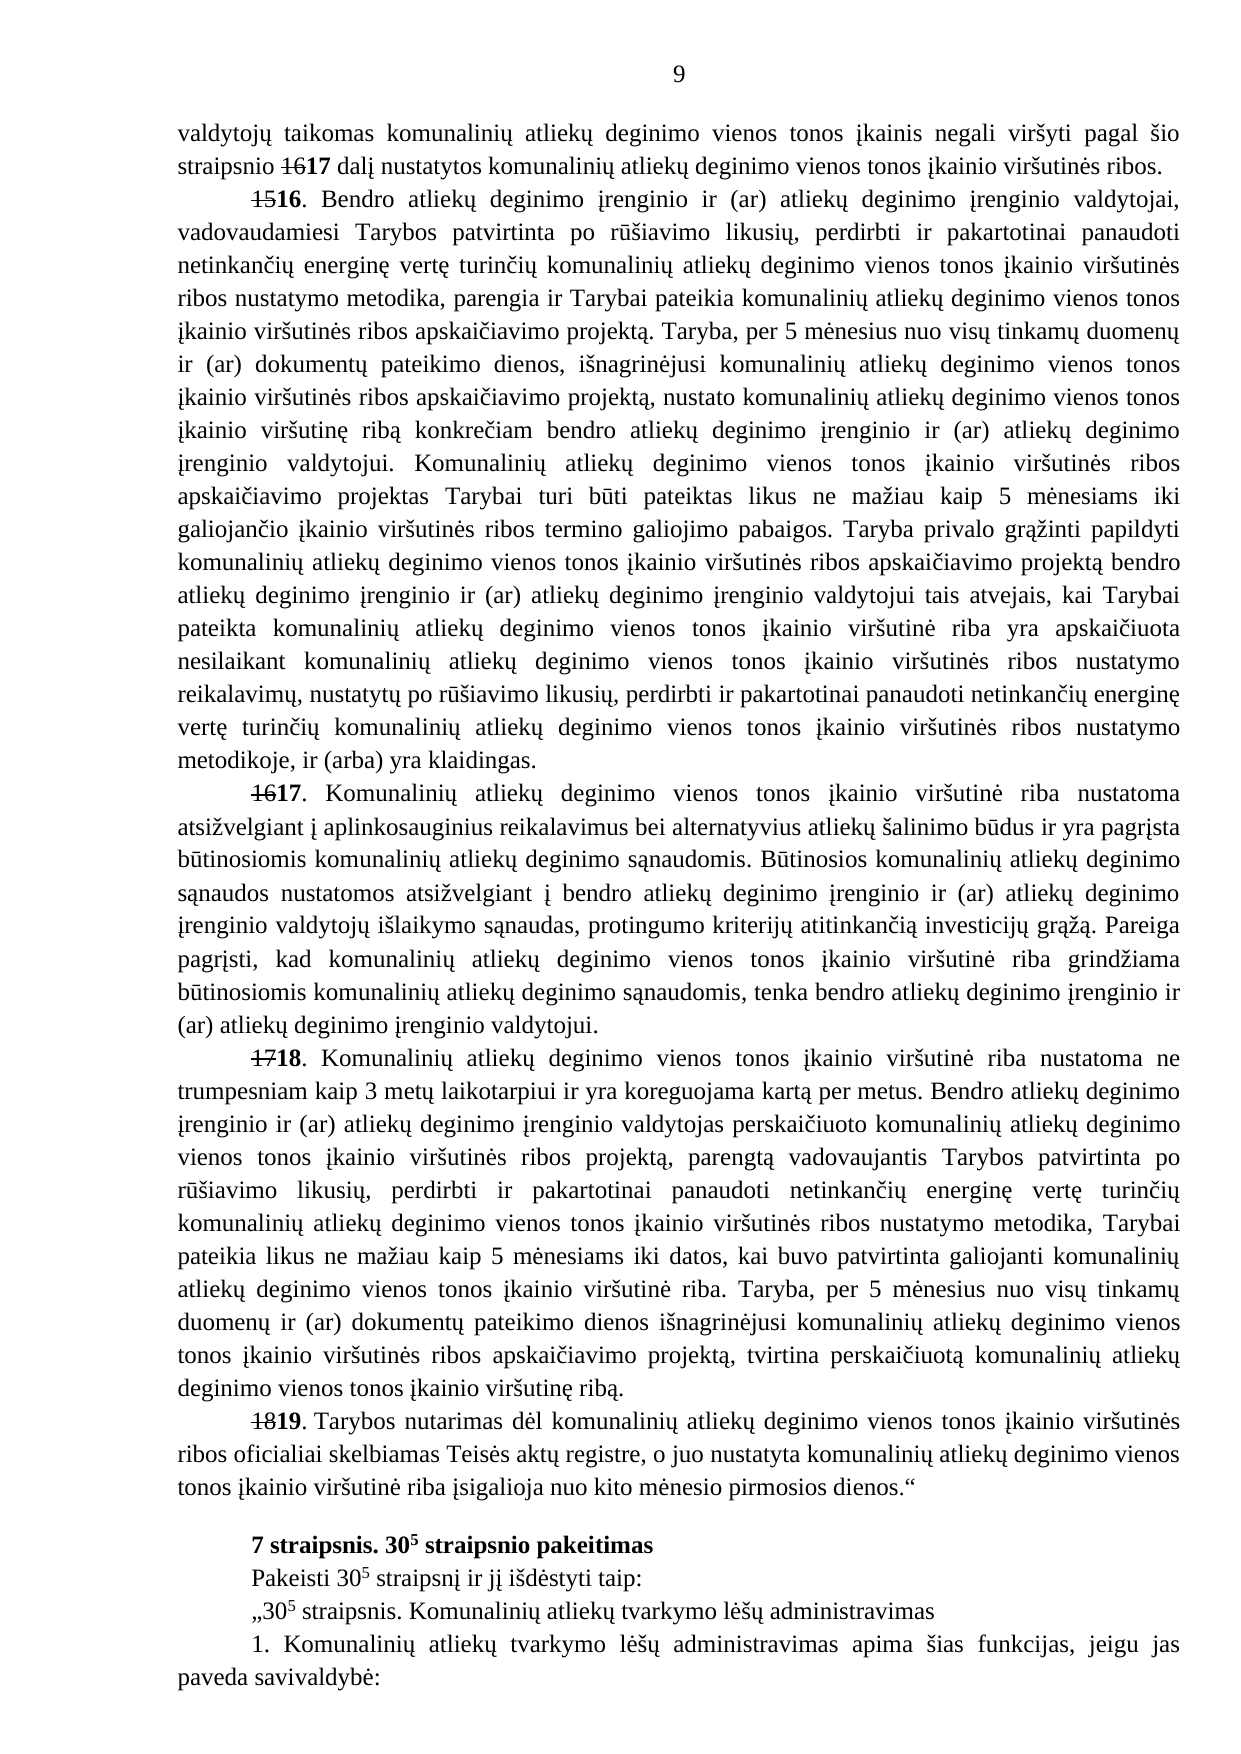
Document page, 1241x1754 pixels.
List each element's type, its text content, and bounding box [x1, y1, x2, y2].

text 7 straipsnis. 305 straipsnio pakeitimas [177, 1530, 1181, 1559]
text 1. Komunalinių atliekų tvarkymo lėšų administravimas apima šias funkcijas, jeigu jas paveda savivaldybė: [177, 1629, 1181, 1691]
text Pakeisti 305 straipsnį ir jį išdėstyti taip: [177, 1563, 1181, 1592]
text valdytojų taikomas komunalinių atliekų deginimo vienos tonos įkainis negali viršyti pagal šio straipsnio 1617 dalį nustatytos komunalinių atliekų deginimo vienos tonos įkainio viršutinės ribos. [177, 118, 1181, 180]
text „305 straipsnis. Komunalinių atliekų tvarkymo lėšų administravimas [177, 1596, 1181, 1625]
text 1718. Komunalinių atliekų deginimo vienos tonos įkainio viršutinė riba nustatoma ne trumpesniam kaip 3 metų laikotarpiui ir yra koreguojama kartą per metus. Bendro atliekų deginimo įrenginio ir (ar) atliekų deginimo įrenginio valdytojas perskaičiuoto komunalinių atliekų deginimo vienos tonos įkainio viršutinės ribos projektą, parengtą vadovaujantis Tarybos patvirtinta po rūšiavimo likusių, perdirbti ir pakartotinai panaudoti netinkančių energinę vertę turinčių komunalinių atliekų deginimo vienos tonos įkainio viršutinės ribos nustatymo metodika, Tarybai pateikia likus ne mažiau kaip 5 mėnesiams iki datos, kai buvo patvirtinta galiojanti komunalinių atliekų deginimo vienos tonos įkainio viršutinė riba. Taryba, per 5 mėnesius nuo visų tinkamų duomenų ir (ar) dokumentų pateikimo dienos išnagrinėjusi komunalinių atliekų deginimo vienos tonos įkainio viršutinės ribos apskaičiavimo projektą, tvirtina perskaičiuotą komunalinių atliekų deginimo vienos tonos įkainio viršutinę ribą. [177, 1043, 1181, 1402]
text 1617. Komunalinių atliekų deginimo vienos tonos įkainio viršutinė riba nustatoma atsižvelgiant į aplinkosauginius reikalavimus bei alternatyvius atliekų šalinimo būdus ir yra pagrįsta būtinosiomis komunalinių atliekų deginimo sąnaudomis. Būtinosios komunalinių atliekų deginimo sąnaudos nustatomos atsižvelgiant į bendro atliekų deginimo įrenginio ir (ar) atliekų deginimo įrenginio valdytojų išlaikymo sąnaudas, protingumo kriterijų atitinkančią investicijų grąžą. Pareiga pagrįsti, kad komunalinių atliekų deginimo vienos tonos įkainio viršutinė riba grindžiama būtinosiomis komunalinių atliekų deginimo sąnaudomis, tenka bendro atliekų deginimo įrenginio ir (ar) atliekų deginimo įrenginio valdytojui. [177, 778, 1181, 1038]
text 1516. Bendro atliekų deginimo įrenginio ir (ar) atliekų deginimo įrenginio valdytojai, vadovaudamiesi Tarybos patvirtinta po rūšiavimo likusių, perdirbti ir pakartotinai panaudoti netinkančių energinę vertę turinčių komunalinių atliekų deginimo vienos tonos įkainio viršutinės ribos nustatymo metodika, parengia ir Tarybai pateikia komunalinių atliekų deginimo vienos tonos įkainio viršutinės ribos apskaičiavimo projektą. Taryba, per 5 mėnesius nuo visų tinkamų duomenų ir (ar) dokumentų pateikimo dienos, išnagrinėjusi komunalinių atliekų deginimo vienos tonos įkainio viršutinės ribos apskaičiavimo projektą, nustato komunalinių atliekų deginimo vienos tonos įkainio viršutinę ribą konkrečiam bendro atliekų deginimo įrenginio ir (ar) atliekų deginimo įrenginio valdytojui. Komunalinių atliekų deginimo vienos tonos įkainio viršutinės ribos apskaičiavimo projektas Tarybai turi būti pateiktas likus ne mažiau kaip 5 mėnesiams iki galiojančio įkainio viršutinės ribos termino galiojimo pabaigos. Taryba privalo grąžinti papildyti komunalinių atliekų deginimo vienos tonos įkainio viršutinės ribos apskaičiavimo projektą bendro atliekų deginimo įrenginio ir (ar) atliekų deginimo įrenginio valdytojui tais atvejais, kai Tarybai pateikta komunalinių atliekų deginimo vienos tonos įkainio viršutinė riba yra apskaičiuota nesilaikant komunalinių atliekų deginimo vienos tonos įkainio viršutinės ribos nustatymo reikalavimų, nustatytų po rūšiavimo likusių, perdirbti ir pakartotinai panaudoti netinkančių energinę vertę turinčių komunalinių atliekų deginimo vienos tonos įkainio viršutinės ribos nustatymo metodikoje, ir (arba) yra klaidingas. [177, 184, 1181, 774]
text 1819. Tarybos nutarimas dėl komunalinių atliekų deginimo vienos tonos įkainio viršutinės ribos oficialiai skelbiamas Teisės aktų registre, o juo nustatyta komunalinių atliekų deginimo vienos tonos įkainio viršutinė riba įsigalioja nuo kito mėnesio pirmosios dienos.“ [177, 1406, 1181, 1501]
